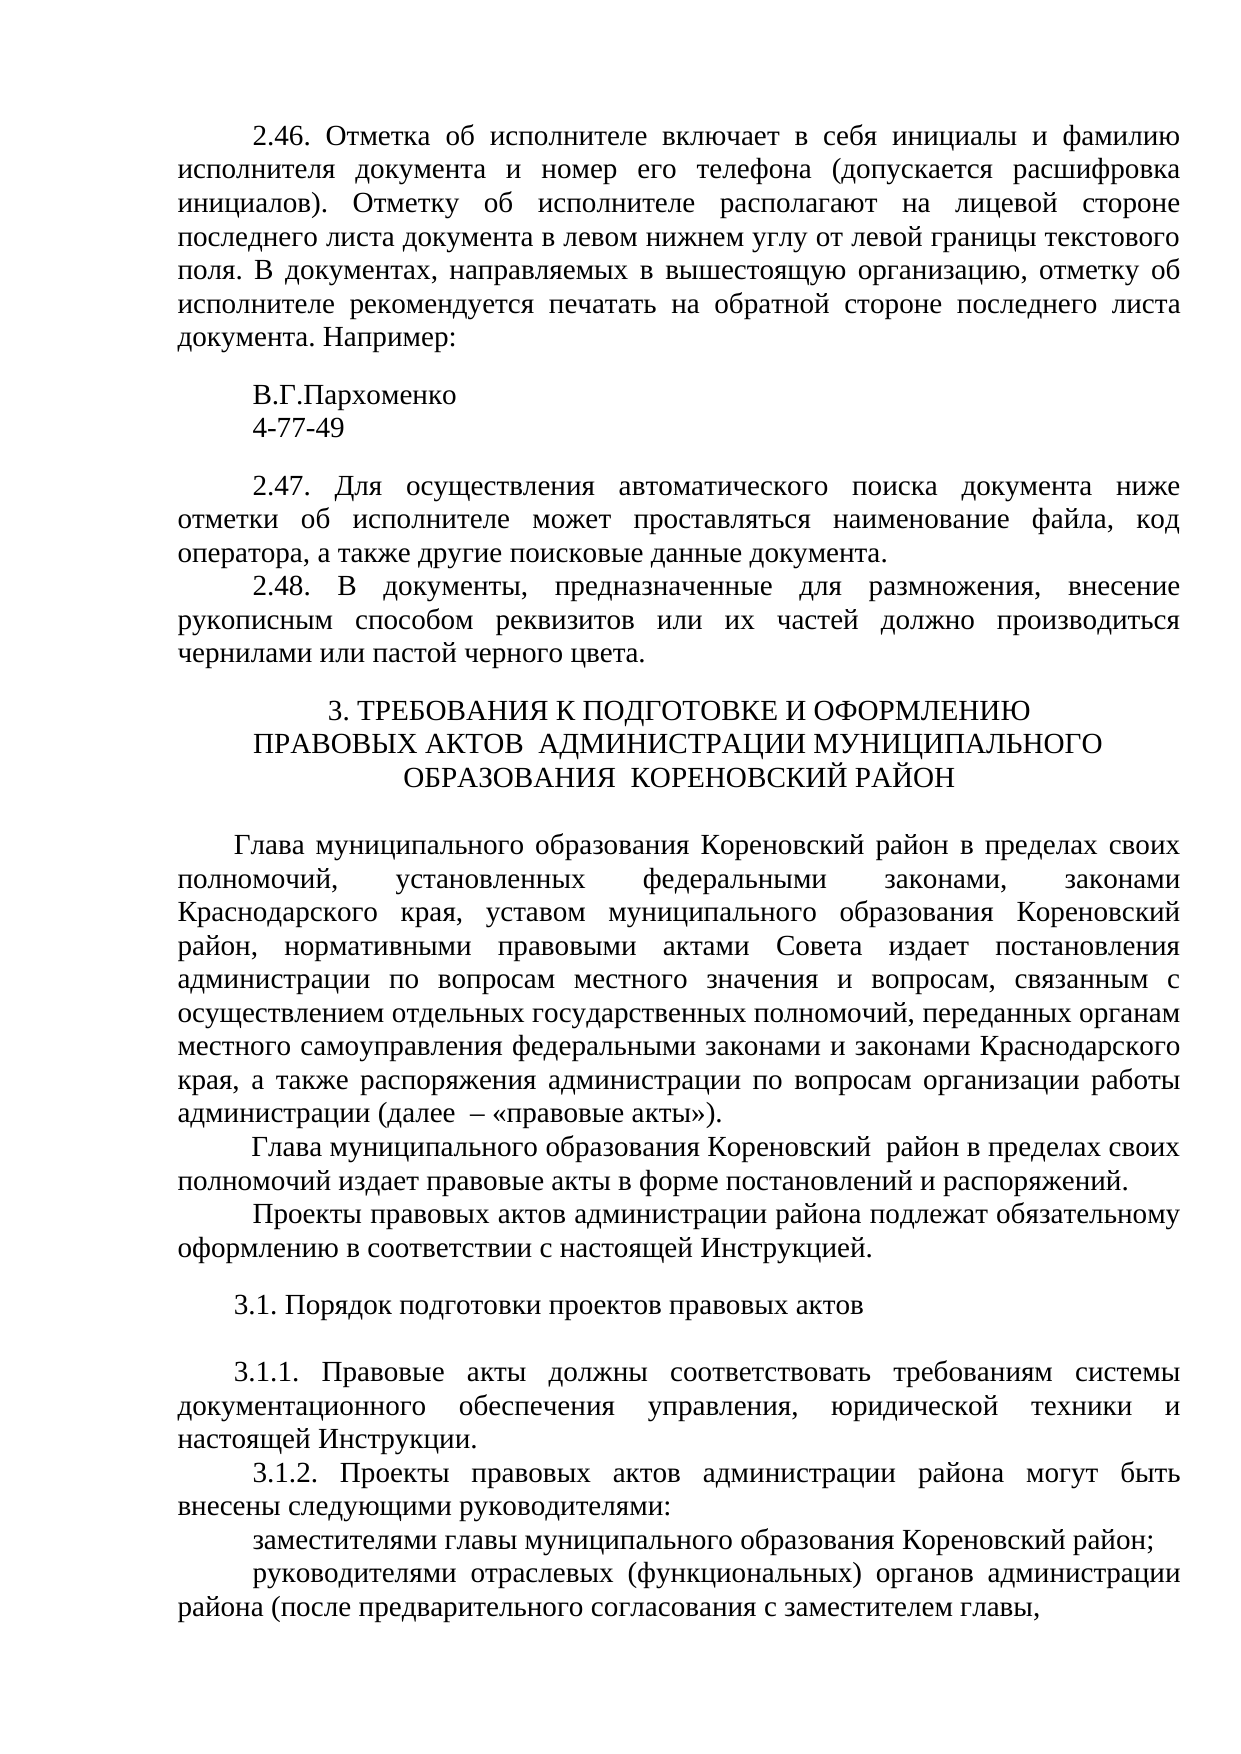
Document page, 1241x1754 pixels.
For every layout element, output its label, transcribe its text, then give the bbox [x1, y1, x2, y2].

text 3.1.2. Проекты правовых актов администрации района могут быть внесены следующими руководителями: [177, 1455, 1181, 1522]
text 3. ТРЕБОВАНИЯ К ПОДГОТОВКЕ И ОФОРМЛЕНИЮ [177, 693, 1181, 727]
text 3.1.1. Правовые акты должны соответствовать требованиям системы документационного обеспечения управления, юридической техники и настоящей Инструкции. [177, 1354, 1181, 1455]
text 3.1. Порядок подготовки проектов правовых актов [177, 1287, 1181, 1321]
text Глава муниципального образования Кореновский район в пределах своих полномочий, установленных федеральными законами, законами Краснодарского края, уставом муниципального образования Кореновский район, нормативными правовыми актами Совета издает постановления администрации по вопросам местного значения и вопросам, связанным с осуществлением отдельных государственных полномочий, переданных органам местного самоуправления федеральными законами и законами Краснодарского края, а также распоряжения администрации по вопросам организации работы администрации (далее – «правовые акты»). [177, 827, 1181, 1129]
text заместителями главы муниципального образования Кореновский район; [177, 1522, 1181, 1556]
text 2.48. В документы, предназначенные для размножения, внесение рукописным способом реквизитов или их частей должно производиться чернилами или пастой черного цвета. [177, 568, 1181, 669]
text 2.47. Для осуществления автоматического поиска документа ниже отметки об исполнителе может проставляться наименование файла, код оператора, а также другие поисковые данные документа. [177, 468, 1181, 568]
text Проекты правовых актов администрации района подлежат обязательному оформлению в соответствии с настоящей Инструкцией. [177, 1196, 1181, 1263]
text Глава муниципального образования Кореновский район в пределах своих полномочий издает правовые акты в форме постановлений и распоряжений. [177, 1129, 1181, 1196]
text руководителями отраслевых (функциональных) органов администрации района (после предварительного согласования с заместителем главы, [177, 1556, 1181, 1623]
text ПРАВОВЫХ АКТОВ АДМИНИСТРАЦИИ МУНИЦИПАЛЬНОГО ОБРАЗОВАНИЯ КОРЕНОВСКИЙ РАЙОН [174, 727, 1181, 794]
text 4-77-49 [177, 410, 1181, 444]
text 2.46. Отметка об исполнителе включает в себя инициалы и фамилию исполнителя документа и номер его телефона (допускается расшифровка инициалов). Отметку об исполнителе располагают на лицевой стороне последнего листа документа в левом нижнем углу от левой границы текстового поля. В документах, направляемых в вышестоящую организацию, отметку об исполнителе рекомендуется печатать на обратной стороне последнего листа документа. Например: [177, 118, 1181, 353]
text В.Г.Пархоменко [177, 377, 1181, 410]
